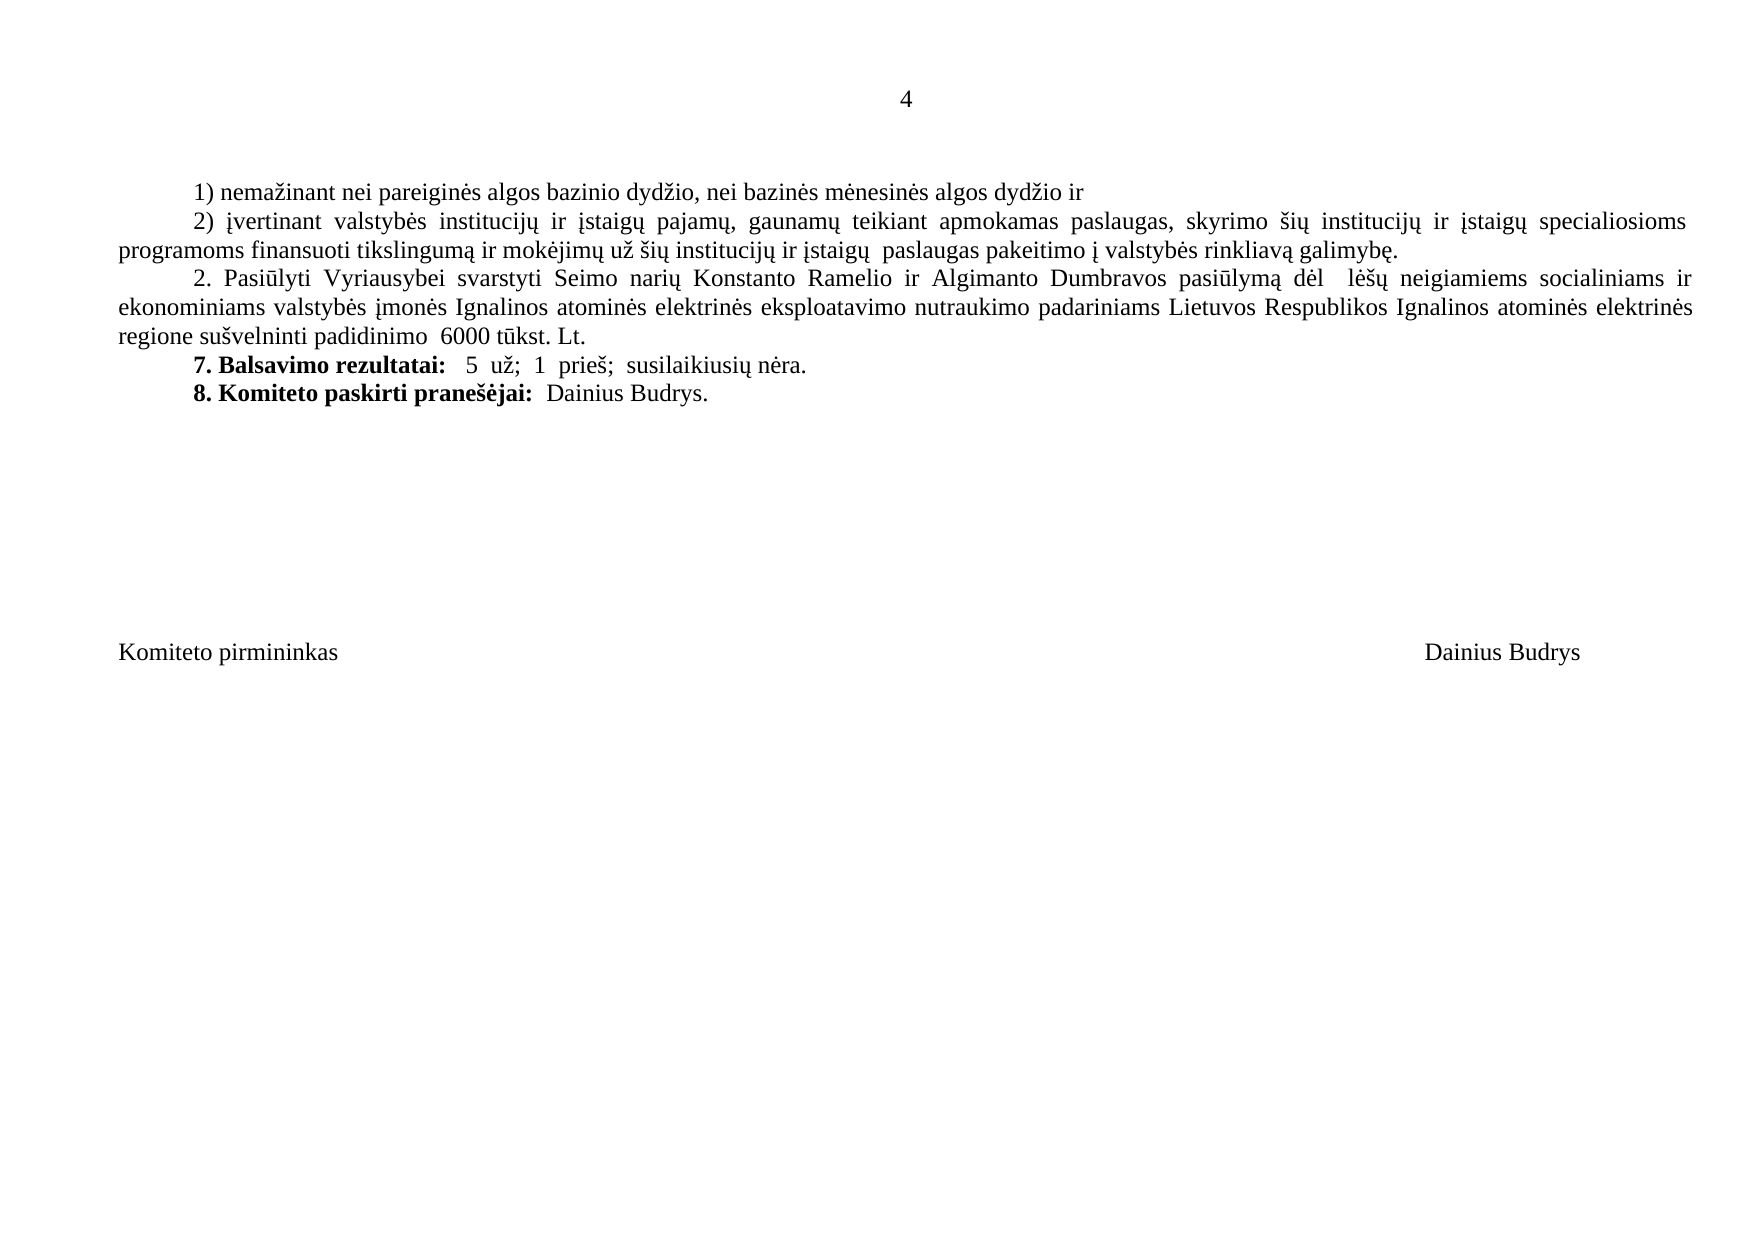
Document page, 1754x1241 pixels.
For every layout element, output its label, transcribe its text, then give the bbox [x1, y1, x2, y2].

text 1) nemažinant nei pareiginės algos bazinio dydžio, nei bazinės mėnesinės algos dydžio ir [118, 177, 1687, 206]
text 2. Pasiūlyti Vyriausybei svarstyti Seimo narių Konstanto Ramelio ir Algimanto Dumbravos pasiūlymą dėl lėšų neigiamiems socialiniams ir ekonominiams valstybės įmonės Ignalinos atominės elektrinės eksploatavimo nutraukimo padariniams Lietuvos Respublikos Ignalinos atominės elektrinės regione sušvelninti padidinimo 6000 tūkst. Lt. [118, 263, 1694, 350]
text 7. Balsavimo rezultatai: 5 už; 1 prieš; susilaikiusių nėra. [118, 350, 1694, 378]
text Komiteto pirmininkas Dainius Budrys [118, 637, 1694, 666]
text 8. Komiteto paskirti pranešėjai: Dainius Budrys. [118, 378, 1694, 407]
text 2) įvertinant valstybės institucijų ir įstaigų pajamų, gaunamų teikiant apmokamas paslaugas, skyrimo šių institucijų ir įstaigų specialiosioms programoms finansuoti tikslingumą ir mokėjimų už šių institucijų ir įstaigų paslaugas pakeitimo į valstybės rinkliavą galimybę. [118, 206, 1687, 263]
